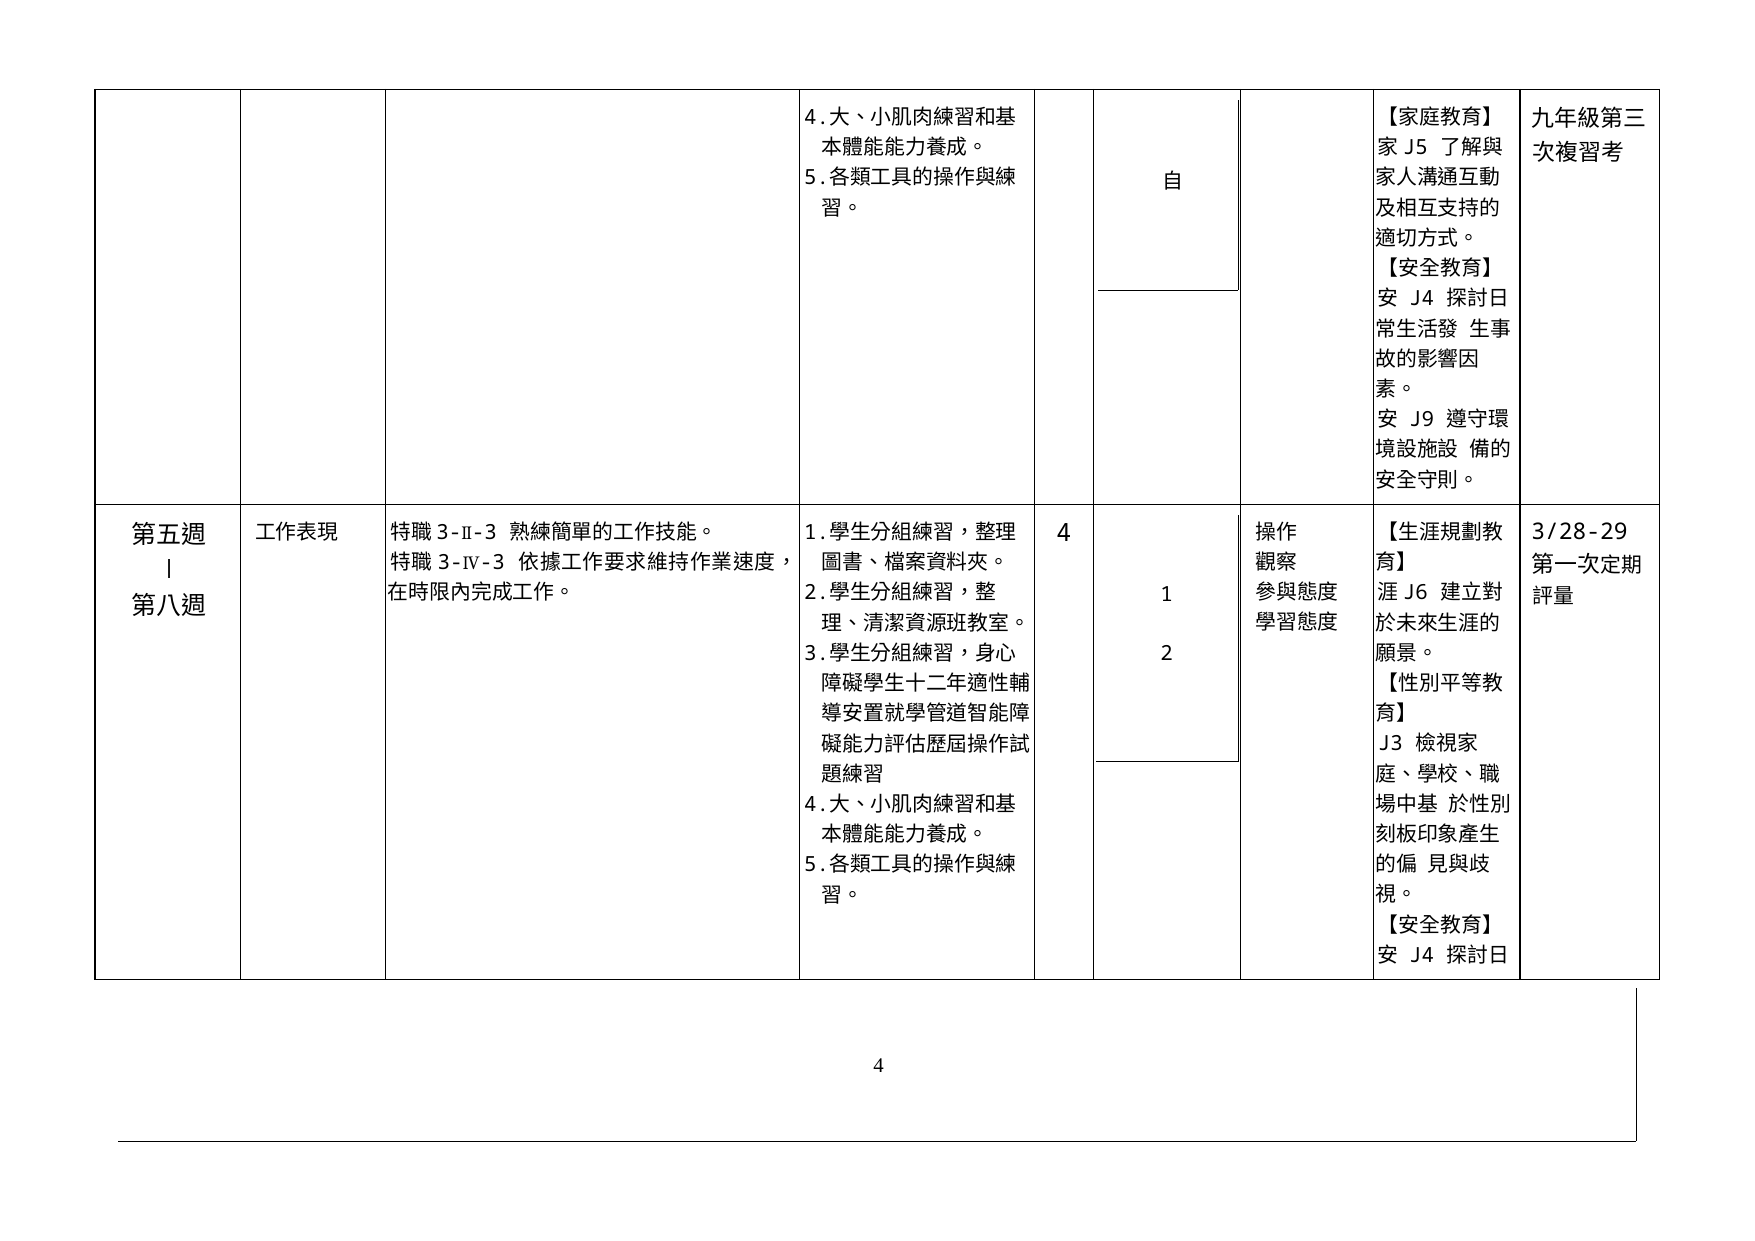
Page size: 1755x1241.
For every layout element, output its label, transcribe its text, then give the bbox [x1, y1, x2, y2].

table_cell 身心障礙學生十二年適性輔導安置就學管道智能障礙能力評估歷屆操作試題練習 自編教材 [1094, 90, 1240, 503]
table_cell 【生涯規劃教育】 涯J6 建立對於未來生涯的願景。 【性別平等教育】 J3 檢視家庭、學校、職場中基 於性別刻板印象產生的偏 見與歧視。 【安全教育】 安 J4 探討日 [1374, 505, 1519, 979]
table_cell 1.學生分組練習，整理圖書、檔案資料夾。 2.學生分組練習，整理、清潔資源班教室。 3.學生分組練習，身心障礙學生十二年適性輔導安置就學管道智能障礙能力評估歷屆操作試題練習 4.大、小肌肉練習和基本體能能力養成。 5.各類工具的操作與練習。 [800, 505, 1034, 979]
table_cell 九年級第三次複習考 [1521, 90, 1659, 503]
table_cell [386, 90, 799, 503]
table_cell 操作 觀察 參與態度 學習態度 [1241, 505, 1373, 979]
table_cell 工作表現 [241, 505, 385, 979]
table_cell 【家庭教育】 家J5 了解與家人溝通互動及相互支持的適切方式。 【安全教育】 安 J4 探討日常生活發 生事故的影響因 素。 安 J9 遵守環境設施設 備的安全守則。 [1374, 90, 1519, 503]
table_cell [241, 90, 385, 503]
table_cell 4.大、小肌肉練習和基本體能能力養成。 5.各類工具的操作與練習。 [800, 90, 1034, 503]
table_cell [1241, 90, 1373, 503]
table_cell [1035, 90, 1093, 503]
table_cell 3/28-29 第一次定期評量 [1521, 505, 1659, 979]
table_cell 特職3-Ⅱ-3 熟練簡單的工作技能。 特職3-Ⅳ-3 依據工作要求維持作業速度，在時限內完成工作。 [386, 505, 799, 979]
table_cell 4 [1035, 505, 1093, 979]
table_cell 1. 身心障礙學生十二年適性輔導安置就學管道智能障礙能力評估歷屆操作試題練習 2. 自編教材 [1094, 505, 1240, 979]
table_cell [96, 90, 240, 503]
table_cell 第五週 ∣ 第八週 [96, 505, 240, 979]
